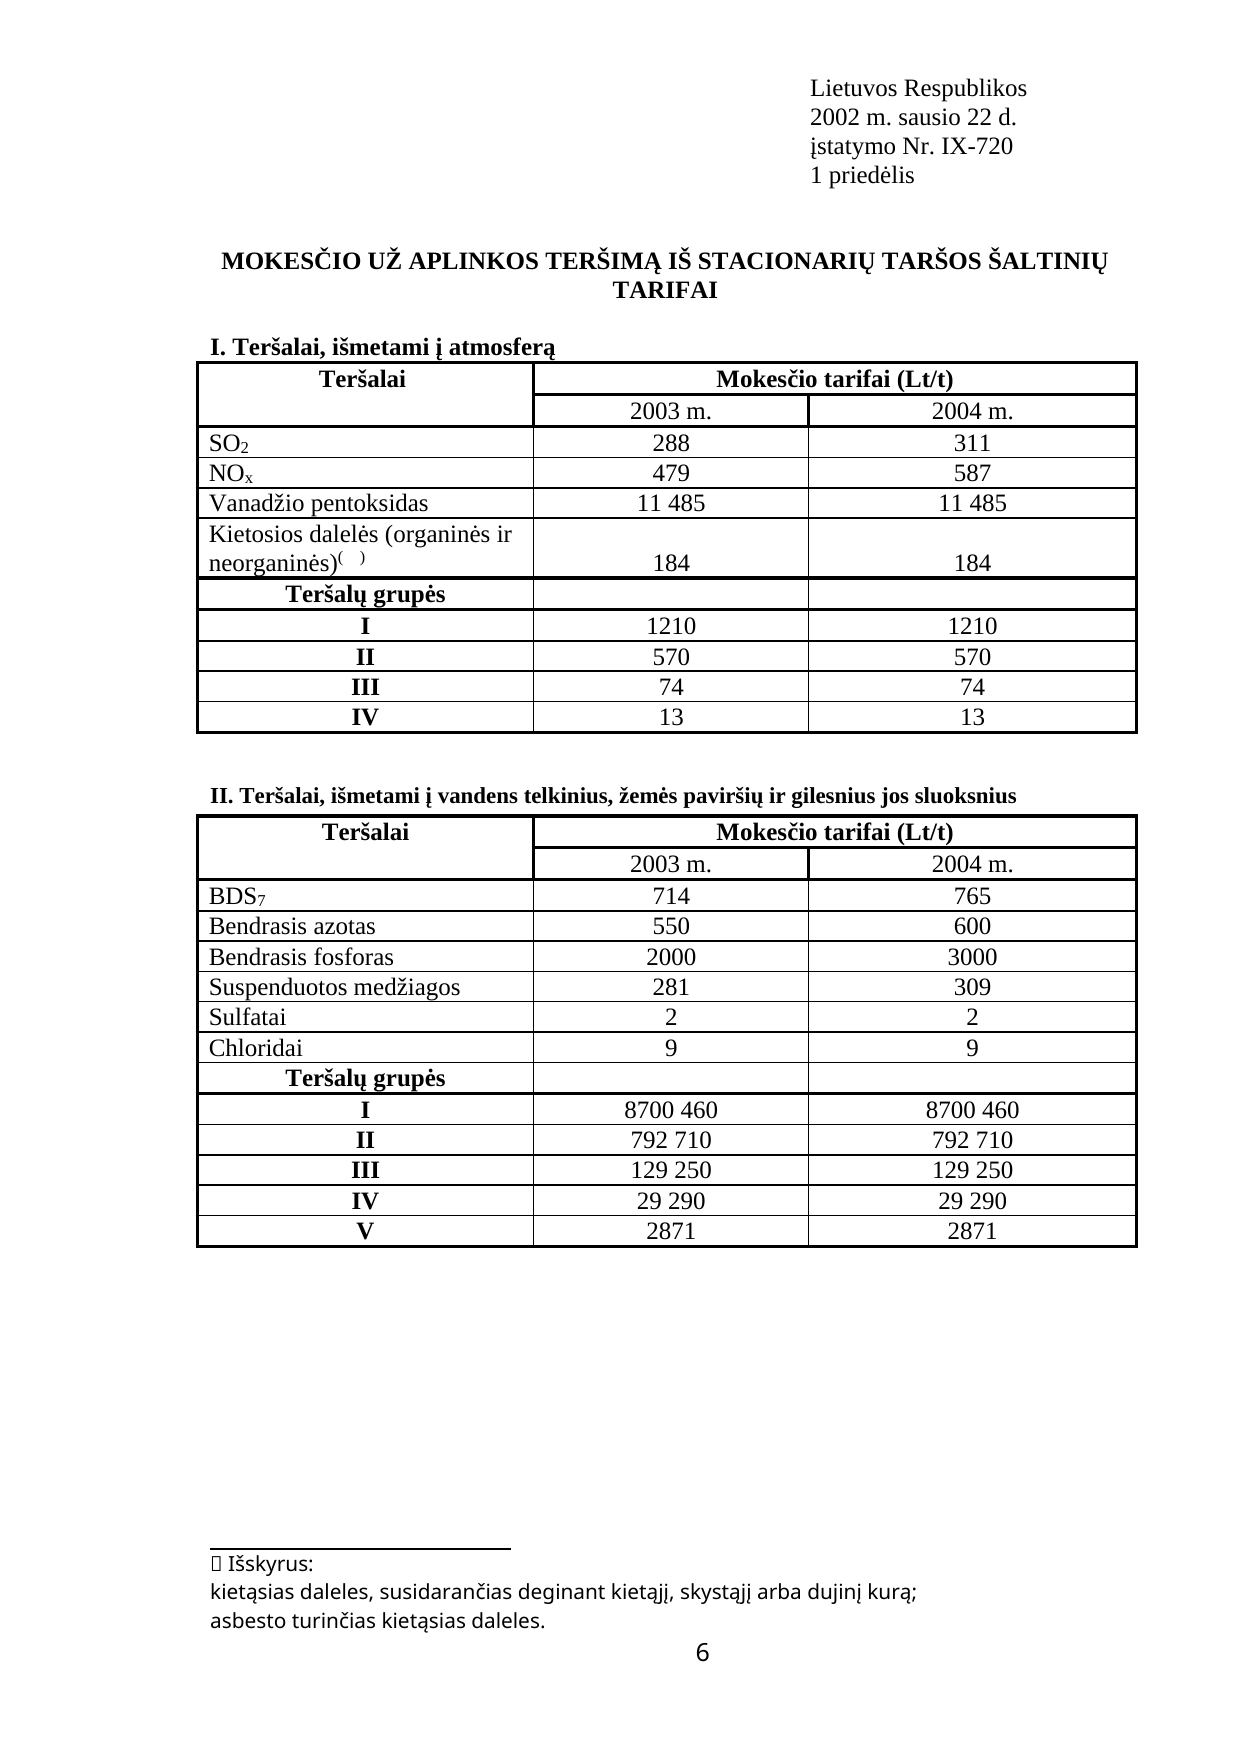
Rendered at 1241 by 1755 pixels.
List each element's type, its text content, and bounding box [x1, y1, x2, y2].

table_cell V [199, 1216, 533, 1245]
table_cell 2004 m. [810, 849, 1135, 878]
table_cell 29 290 [534, 1186, 808, 1214]
table_cell 311 [809, 428, 1135, 457]
table_cell 288 [534, 428, 808, 457]
table_cell 1210 [534, 611, 808, 640]
table_header Mokesčio tarifai (Lt/t) [535, 818, 1135, 846]
table_cell 2003 m. [535, 396, 807, 425]
table_cell 550 [534, 912, 808, 940]
table_header Teršalai [199, 818, 532, 846]
table_cell 3000 [809, 942, 1135, 971]
text I. Teršalai, išmetami į atmosferą [210, 332, 1120, 361]
table_cell 2000 [534, 942, 808, 971]
table_cell 2871 [534, 1216, 808, 1245]
table_cell BDS7 [199, 881, 533, 910]
table_cell 129 250 [534, 1156, 808, 1184]
table_cell 9 [809, 1033, 1135, 1061]
table_cell 792 710 [534, 1125, 808, 1154]
subtitle II. Teršalai, išmetami į vandens telkinius, žemės paviršių ir gilesnius jos sluoksnius [210, 782, 1120, 808]
table_cell IV [199, 1186, 533, 1214]
table_cell I [199, 1095, 533, 1124]
table_cell [534, 580, 808, 608]
table_cell Bendrasis fosforas [199, 942, 533, 971]
table_cell Suspenduotos medžiagos [199, 972, 533, 1001]
table_header Teršalai [199, 364, 532, 393]
table_cell 11 485 [809, 489, 1135, 517]
table_cell II [199, 642, 533, 670]
table_cell Chloridai [199, 1033, 533, 1061]
table_cell IV [199, 702, 533, 731]
table_cell 13 [809, 702, 1135, 731]
table_cell 8700 460 [809, 1095, 1135, 1124]
table_cell 2 [534, 1002, 808, 1031]
table_cell Kietosios dalelės (organinės ir neorganinės)( ) [199, 519, 533, 576]
table_cell 2871 [809, 1216, 1135, 1245]
table_cell [809, 580, 1135, 608]
table_cell 765 [809, 881, 1135, 910]
table_cell 2 [809, 1002, 1135, 1031]
table_cell Teršalų grupės [199, 580, 533, 608]
table_cell Bendrasis azotas [199, 912, 533, 940]
table_cell [199, 393, 532, 425]
table_cell Teršalų grupės [199, 1063, 533, 1092]
table_cell 184 [809, 519, 1135, 576]
table_cell 184 [534, 519, 808, 576]
table_cell II [199, 1125, 533, 1154]
table_cell SO2 [199, 428, 533, 457]
table_cell Sulfatai [199, 1002, 533, 1031]
table_cell 1210 [809, 611, 1135, 640]
table_cell Vanadžio pentoksidas [199, 489, 533, 517]
table_cell III [199, 672, 533, 701]
table_cell 129 250 [809, 1156, 1135, 1184]
table_cell 9 [534, 1033, 808, 1061]
table_cell I [199, 611, 533, 640]
text įstatymo Nr. IX-720 [210, 131, 1120, 160]
text Lietuvos Respublikos 2002 m. sausio 22 d. [210, 73, 1120, 131]
table_cell 570 [809, 642, 1135, 670]
table_cell NOx [199, 458, 533, 487]
table_header Mokesčio tarifai (Lt/t) [535, 364, 1135, 393]
table_cell 792 710 [809, 1125, 1135, 1154]
table_cell 714 [534, 881, 808, 910]
text MOKESČIO UŽ APLINKOS TERŠIMĄ IŠ STACIONARIŲ TARŠOS ŠALTINIŲ TARIFAI [210, 246, 1120, 303]
table_cell 11 485 [534, 489, 808, 517]
table_cell 587 [809, 458, 1135, 487]
table_cell III [199, 1156, 533, 1184]
table_cell 13 [534, 702, 808, 731]
text 1 priedėlis [210, 160, 1120, 188]
table_cell 281 [534, 972, 808, 1001]
table_cell 2003 m. [535, 849, 807, 878]
table_cell 570 [534, 642, 808, 670]
table_cell 600 [809, 912, 1135, 940]
table_cell [809, 1063, 1135, 1092]
table_cell 2004 m. [810, 396, 1135, 425]
table_cell [199, 846, 532, 878]
table_cell 74 [534, 672, 808, 701]
table_cell [534, 1063, 808, 1092]
table_cell 8700 460 [534, 1095, 808, 1124]
table_cell 309 [809, 972, 1135, 1001]
table_cell 479 [534, 458, 808, 487]
table_cell 29 290 [809, 1186, 1135, 1214]
table_cell 74 [809, 672, 1135, 701]
